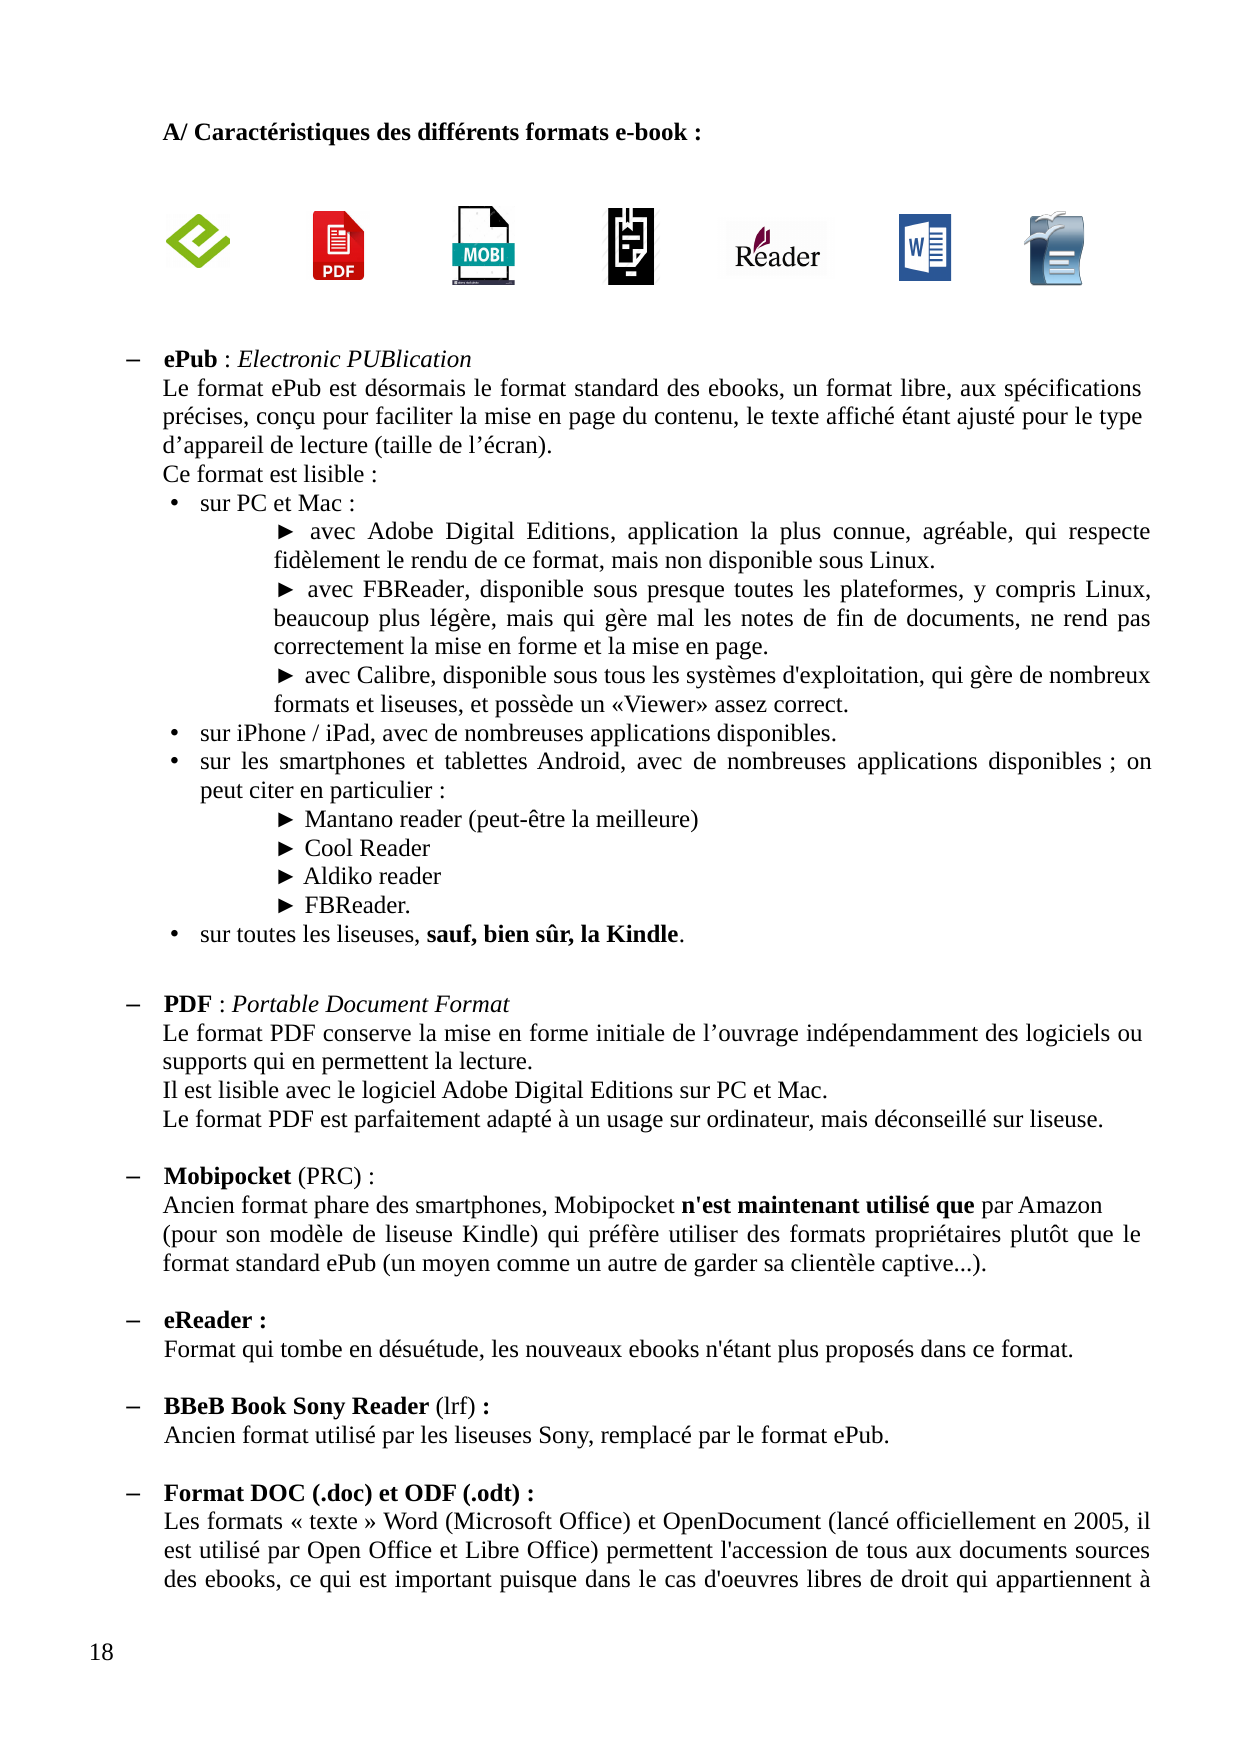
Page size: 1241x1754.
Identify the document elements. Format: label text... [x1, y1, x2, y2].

picture [1023, 210, 1085, 287]
text Il est lisible avec le logiciel Adobe Digital Editions sur PC et Mac. [88, 1075, 1152, 1104]
text Le format PDF est parfaitement adapté à un usage sur ordinateur, mais déconseillé sur liseuse. [88, 1104, 1152, 1133]
list ► Mantano reader (peut-être la meilleure) [244, 804, 1152, 833]
text Le format PDF conserve la mise en forme initiale de l’ouvrage indépendamment des logiciels ou supports qui en permettent la lecture. [88, 1018, 1152, 1075]
list ► Aldiko reader [244, 861, 1152, 890]
picture [166, 214, 230, 268]
list Mobipocket (PRC) : [126, 1161, 1152, 1190]
list eReader : [126, 1305, 1152, 1334]
list Format qui tombe en désuétude, les nouveaux ebooks n'étant plus proposés dans ce format. [126, 1334, 1152, 1363]
text Ancien format phare des smartphones, Mobipocket n'est maintenant utilisé que par Amazon [88, 1190, 1152, 1219]
text (pour son modèle de liseuse Kindle) qui préfère utiliser des formats propriétaires plutôt que le format standard ePub (un moyen comme un autre de garder sa clientèle captive...). [88, 1219, 1152, 1276]
list sur PC et Mac : [170, 488, 1152, 516]
list Les formats « texte » Word (Microsoft Office) et OpenDocument (lancé officiellement en 2005, il est utilisé par Open Office et Libre Office) permettent l'accession de tous aux documents sources des ebooks, ce qui est important puisque dans le cas d'oeuvres libres de droit qui appartiennent à [126, 1506, 1152, 1593]
text Ce format est lisible : [88, 459, 1152, 488]
list BBeB Book Sony Reader (lrf) : [126, 1391, 1152, 1420]
picture [601, 208, 661, 285]
list ► avec Calibre, disponible sous tous les systèmes d'exploitation, qui gère de nombreux formats et liseuses, et possède un «Viewer» assez correct. [244, 660, 1152, 718]
text A/ Caractéristiques des différents formats e-book : [88, 117, 1152, 146]
picture [452, 206, 515, 285]
picture [306, 211, 370, 280]
list ► Cool Reader [244, 833, 1152, 861]
picture [899, 214, 952, 281]
list sur les smartphones et tablettes Android, avec de nombreuses applications disponibles ; on peut citer en particulier : [170, 746, 1152, 804]
text Le format ePub est désormais le format standard des ebooks, un format libre, aux spécifications précises, conçu pour faciliter la mise en page du contenu, le texte affiché étant ajusté pour le type d’appareil de lecture (taille de l’écran). [88, 373, 1152, 459]
list Ancien format utilisé par les liseuses Sony, remplacé par le format ePub. [126, 1420, 1152, 1449]
picture [717, 217, 836, 279]
list sur iPhone / iPad, avec de nombreuses applications disponibles. [170, 718, 1152, 746]
list ► FBReader. [244, 890, 1152, 919]
list Format DOC (.doc) et ODF (.odt) : [126, 1478, 1152, 1506]
list sur toutes les liseuses, sauf, bien sûr, la Kindle. [170, 919, 1152, 948]
list PDF : Portable Document Format [126, 989, 1152, 1018]
list ePub : Electronic PUBlication [126, 344, 1152, 373]
list ► avec FBReader, disponible sous presque toutes les plateformes, y compris Linux, beaucoup plus légère, mais qui gère mal les notes de fin de documents, ne rend pas correctement la mise en forme et la mise en page. [244, 574, 1152, 660]
list ► avec Adobe Digital Editions, application la plus connue, agréable, qui respecte fidèlement le rendu de ce format, mais non disponible sous Linux. [244, 516, 1152, 574]
